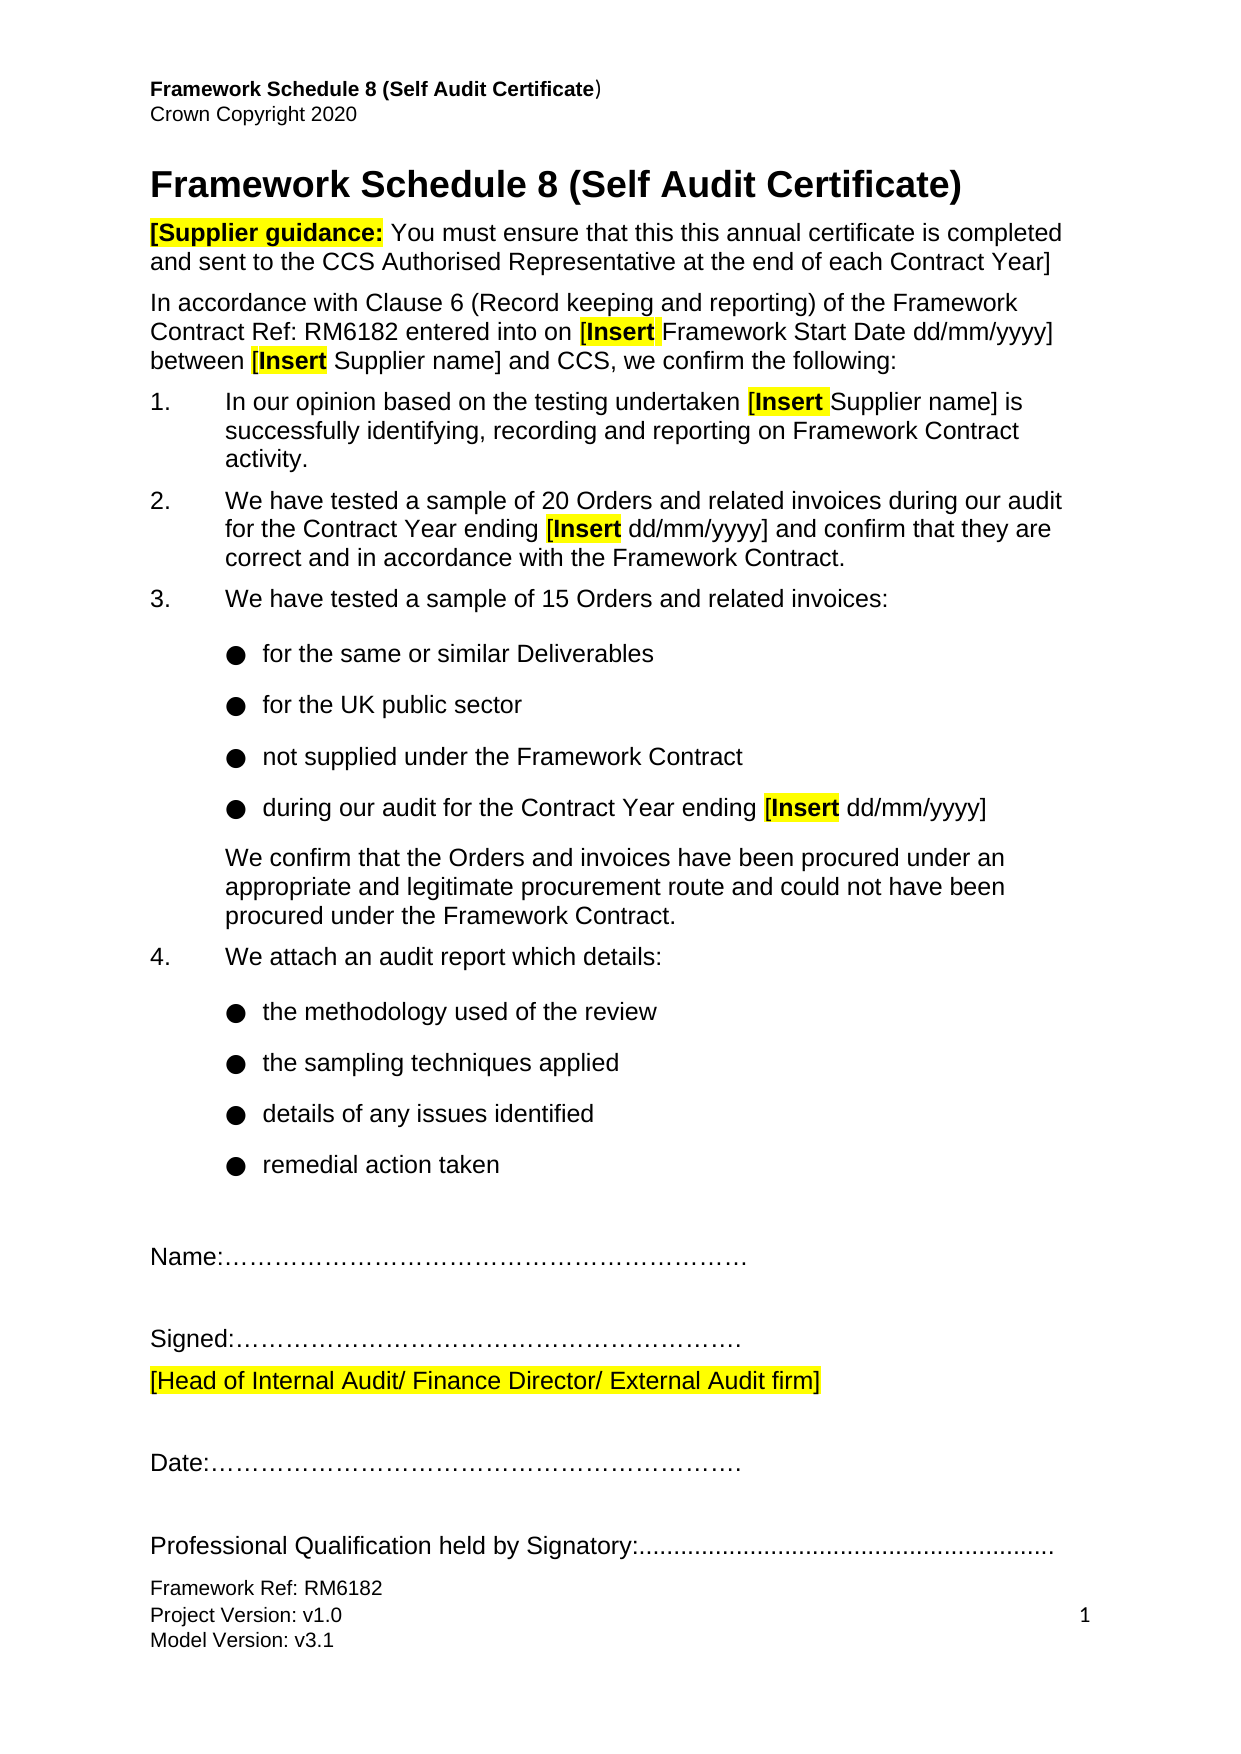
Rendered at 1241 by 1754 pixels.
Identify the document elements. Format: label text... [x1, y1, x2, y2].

text Professional Qualification held by Signatory:............................................................ [150, 1531, 1090, 1559]
text 1. In our opinion based on the testing undertaken [Insert Supplier name] is successfully identifying, recording and reporting on Framework Contract activity. [150, 387, 1090, 473]
text Date:………………………………………………………. [150, 1448, 1090, 1477]
text 2. We have tested a sample of 20 Orders and related invoices during our audit for the Contract Year ending [Insert dd/mm/yyyy] and confirm that they are correct and in accordance with the Framework Contract. [150, 486, 1090, 572]
list the sampling techniques applied [225, 1034, 1090, 1086]
text We confirm that the Orders and invoices have been procured under an appropriate and legitimate procurement route and could not have been procured under the Framework Contract. [225, 843, 1090, 929]
text Signed:……………………………………………………. [150, 1324, 1090, 1353]
text Framework Schedule 8 (Self Audit Certificate) [150, 162, 1090, 206]
list the methodology used of the review [225, 983, 1090, 1034]
list for the same or similar Deliverables [225, 626, 1090, 677]
list during our audit for the Contract Year ending [Insert dd/mm/yyyy] [225, 779, 1090, 831]
text In accordance with Clause 6 (Record keeping and reporting) of the Framework Contract Ref: RM6182 entered into on [Insert Framework Start Date dd/mm/yyyy] between [Insert Supplier name] and CCS, we confirm the following: [150, 288, 1090, 374]
text [Head of Internal Audit/ Finance Director/ External Audit firm] [150, 1366, 1090, 1394]
list remedial action taken [225, 1137, 1090, 1188]
list details of any issues identified [225, 1086, 1090, 1137]
list not supplied under the Framework Contract [225, 728, 1090, 779]
text 3. We have tested a sample of 15 Orders and related invoices: [150, 584, 1090, 613]
text Name:……………………………………………………… [150, 1242, 1090, 1271]
text [Supplier guidance: You must ensure that this this annual certificate is completed and sent to the CCS Authorised Representative at the end of each Contract Year] [150, 218, 1090, 276]
text 4. We attach an audit report which details: [150, 942, 1090, 971]
list for the UK public sector [225, 677, 1090, 728]
